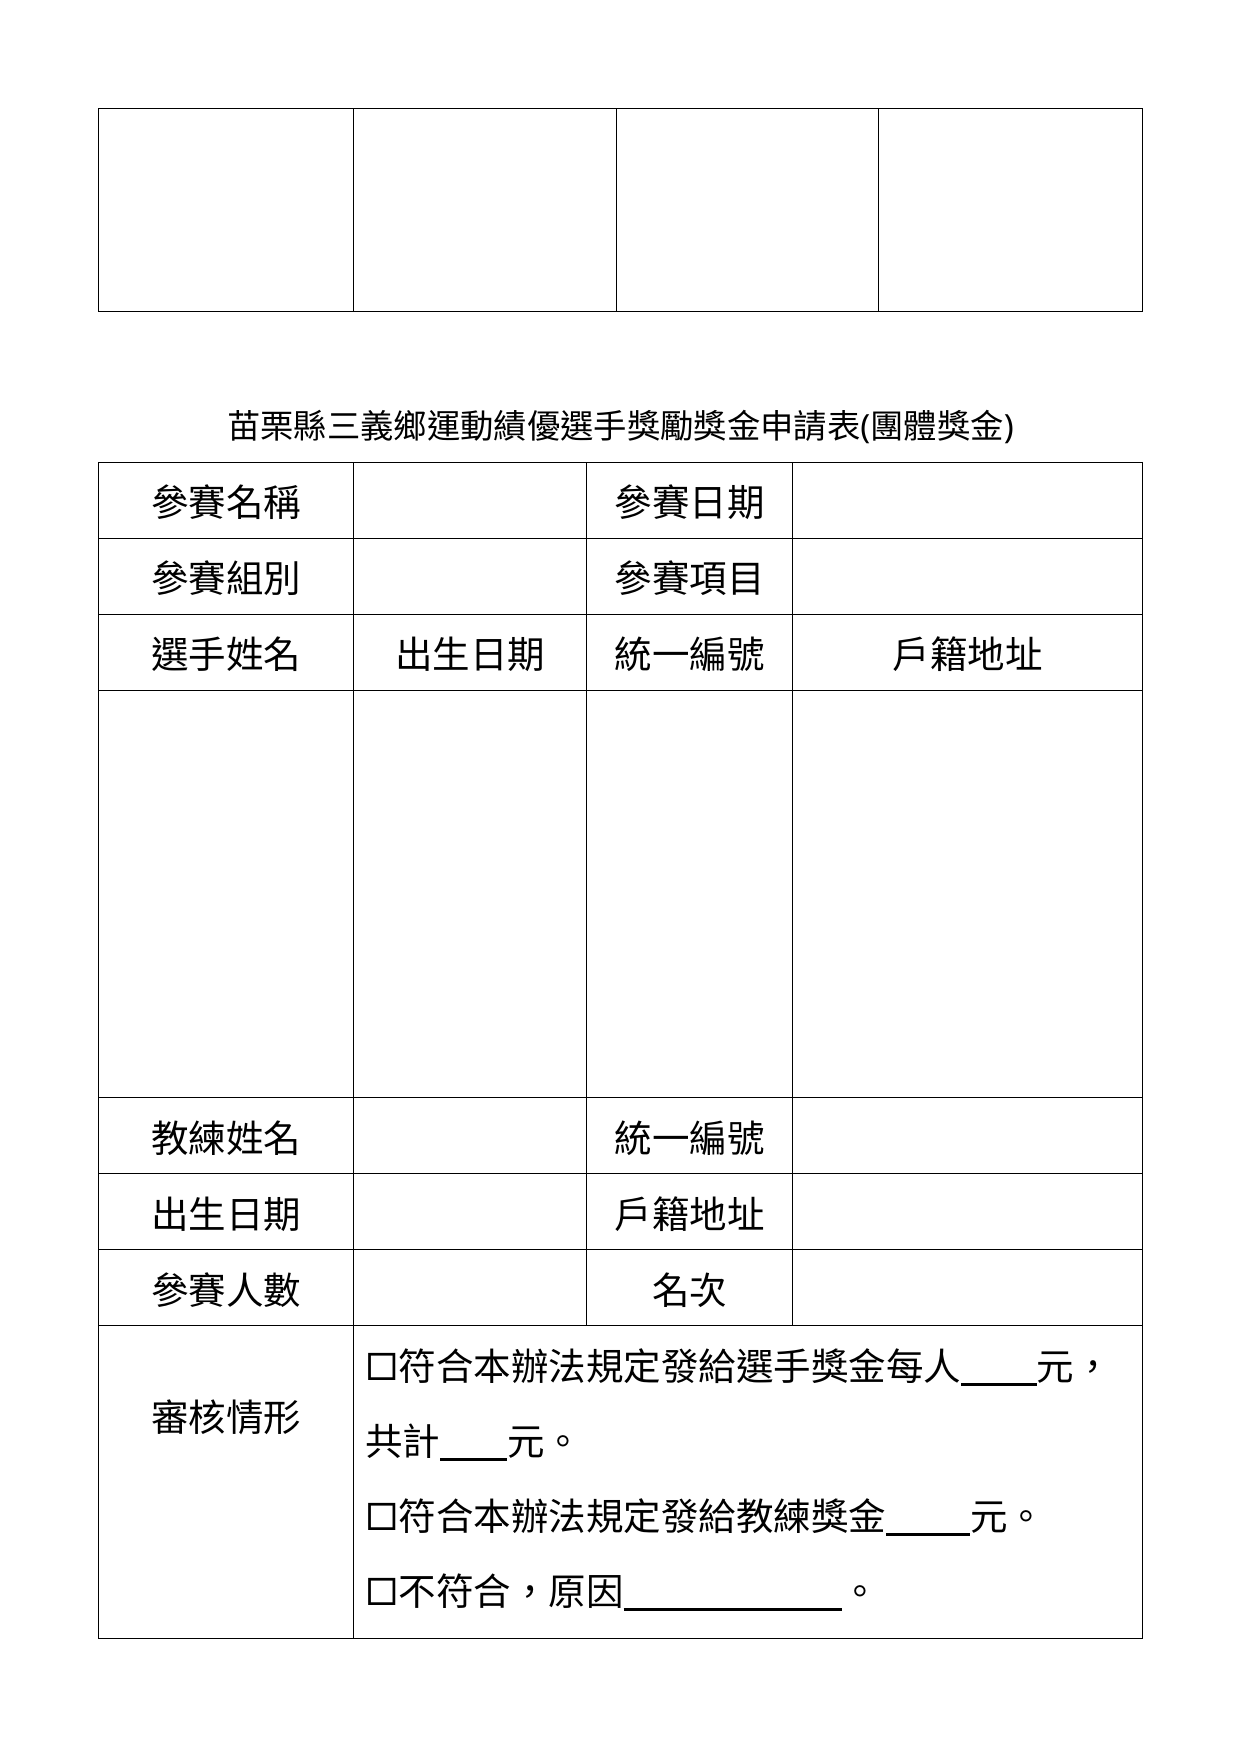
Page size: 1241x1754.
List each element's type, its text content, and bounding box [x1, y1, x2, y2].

table_cell [793, 1098, 1142, 1173]
table_cell 參賽組別 [99, 539, 353, 614]
table_cell 出生日期 [99, 1174, 353, 1249]
table_cell 選手姓名 [99, 615, 353, 690]
table_cell 戶籍地址 [587, 1174, 792, 1249]
table_cell 名次 [587, 1250, 792, 1325]
table_cell [354, 109, 616, 311]
table_cell [354, 691, 586, 1097]
table_header [354, 463, 586, 538]
table_cell [354, 1098, 586, 1173]
table_cell 教練姓名 [99, 1098, 353, 1173]
table_cell 出生日期 [354, 615, 586, 690]
table_cell [879, 109, 1142, 311]
table_cell 統一編號 [587, 1098, 792, 1173]
table_header 參賽名稱 [99, 463, 353, 538]
table_cell 參賽項目 [587, 539, 792, 614]
table_cell [793, 1174, 1142, 1249]
table_cell [99, 109, 353, 311]
table_cell [793, 539, 1142, 614]
text 苗栗縣三義鄉運動績優選手獎勵獎金申請表(團體獎金) [118, 387, 1122, 462]
table_cell 符合本辦法規定發給選手獎金每人 元，共計 元。 符合本辦法規定發給教練獎金 元。 不符合，原因 。 [354, 1326, 1142, 1638]
table_cell 統一編號 [587, 615, 792, 690]
table_cell [354, 1250, 586, 1325]
table_cell [99, 691, 353, 1097]
table_cell [793, 1250, 1142, 1325]
table_header 參賽日期 [587, 463, 792, 538]
table_cell [617, 109, 878, 311]
table_cell [793, 691, 1142, 1097]
table_header [793, 463, 1142, 538]
table_cell 參賽人數 [99, 1250, 353, 1325]
table_cell 審核情形 [99, 1326, 353, 1638]
table_cell 戶籍地址 [793, 615, 1142, 690]
table_cell [354, 1174, 586, 1249]
table_cell [354, 539, 586, 614]
table_cell [587, 691, 792, 1097]
